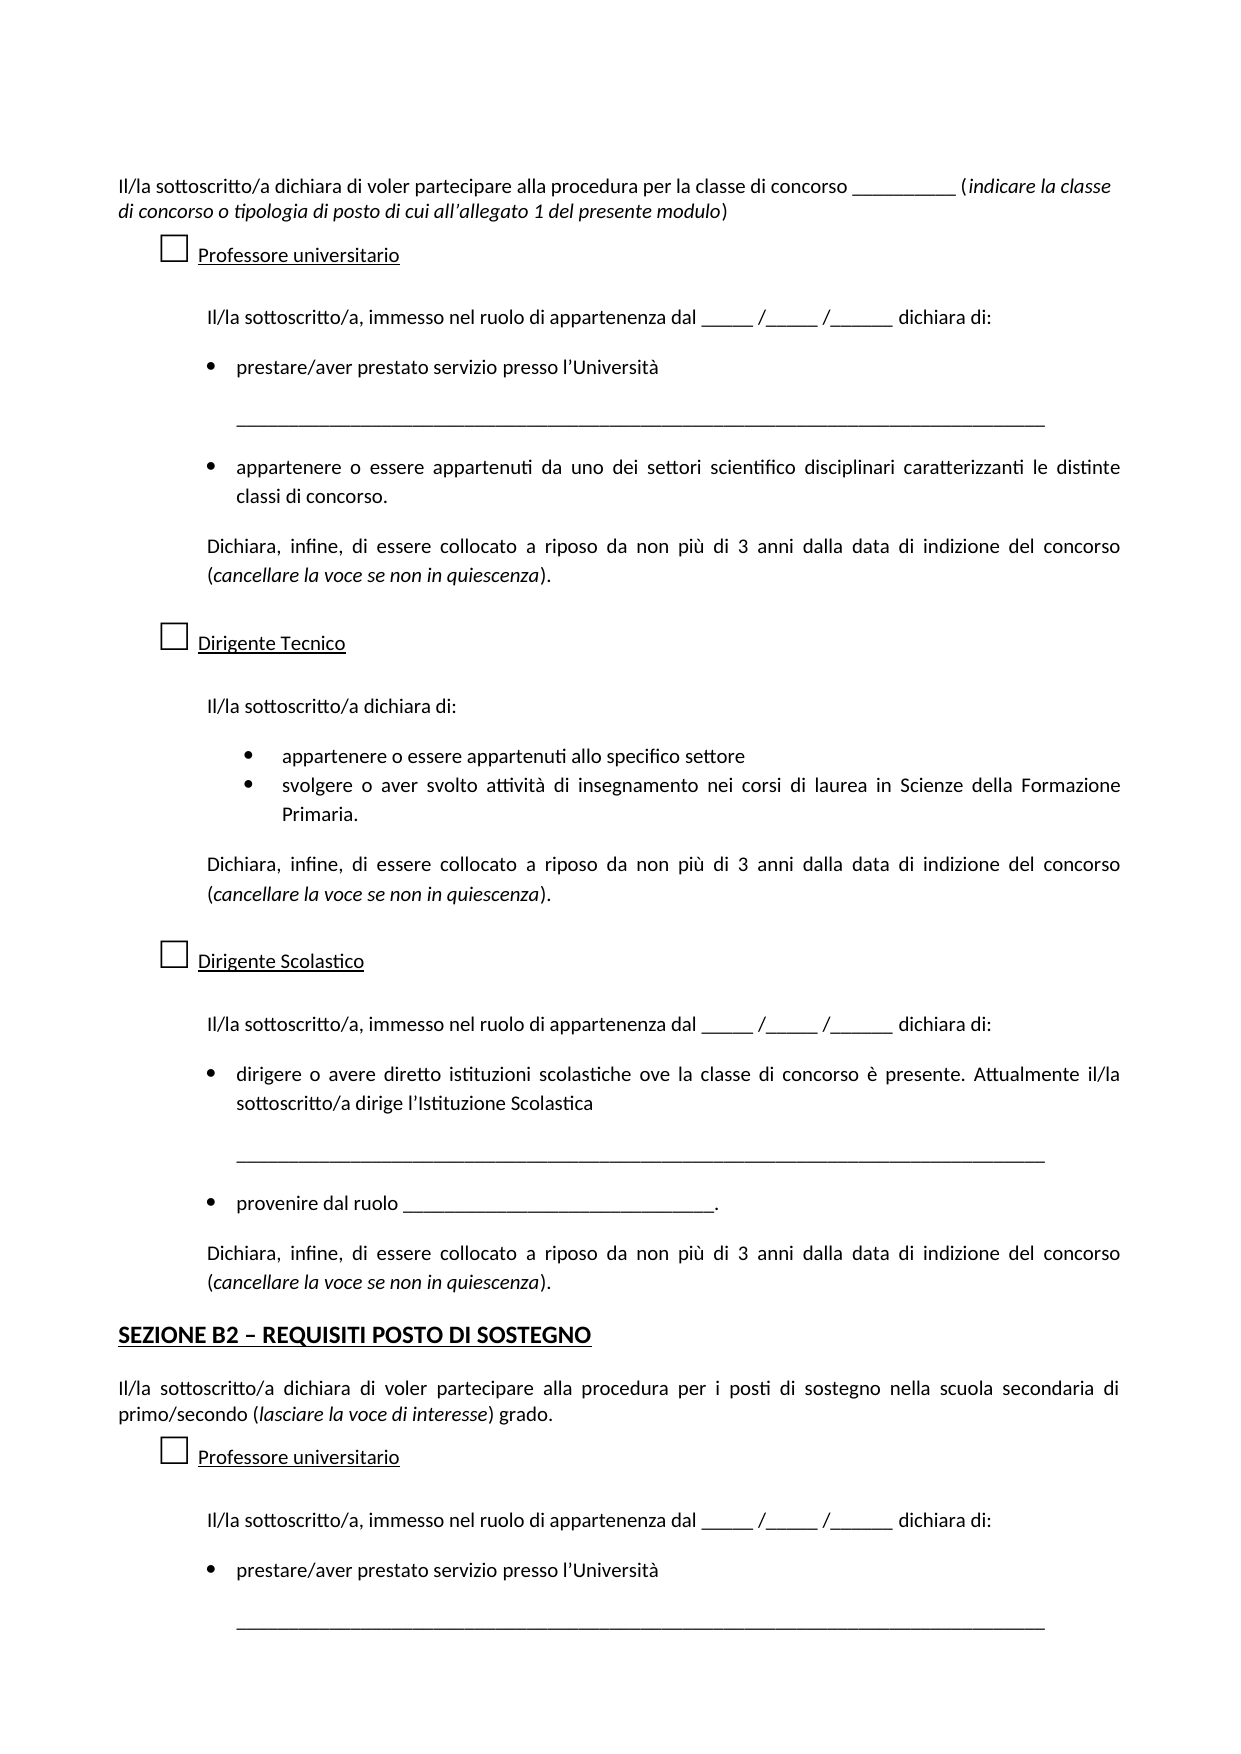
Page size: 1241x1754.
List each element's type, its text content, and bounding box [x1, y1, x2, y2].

list Professore universitario [160, 224, 1122, 276]
text ______________________________________________________________________________ [236, 404, 1122, 430]
text Il/la sottoscritto/a, immesso nel ruolo di appartenenza dal _____ /_____ /______ dichiara di: [207, 1507, 1122, 1532]
list prestare/aver prestato servizio presso l’Università [207, 354, 1122, 380]
text ______________________________________________________________________________ [236, 1607, 1122, 1632]
list appartenere o essere appartenuti da uno dei settori scientifico disciplinari caratterizzanti le distinte classi di concorso. [207, 454, 1122, 509]
text ______________________________________________________________________________ [236, 1140, 1122, 1166]
list appartenere o essere appartenuti allo specifico settore [244, 743, 1122, 769]
text Il/la sottoscritto/a dichiara di voler partecipare alla procedura per i posti di sostegno nella scuola secondaria di primo/secondo (lasciare la voce di interesse) grado. [118, 1376, 1122, 1426]
list svolgere o aver svolto attività di insegnamento nei corsi di laurea in Scienze della Formazione Primaria. [244, 772, 1122, 827]
text Il/la sottoscritto/a dichiara di: [207, 693, 1122, 719]
text SEZIONE B2 – REQUISITI POSTO DI SOSTEGNO [118, 1319, 1122, 1350]
text Dichiara, infine, di essere collocato a riposo da non più di 3 anni dalla data di indizione del concorso (cancellare la voce se non in quiescenza). [207, 852, 1122, 906]
text Dichiara, infine, di essere collocato a riposo da non più di 3 anni dalla data di indizione del concorso (cancellare la voce se non in quiescenza). [207, 533, 1122, 588]
list Professore universitario [160, 1426, 1122, 1478]
list dirigere o avere diretto istituzioni scolastiche ove la classe di concorso è presente. Attualmente il/la sottoscritto/a dirige l’Istituzione Scolastica [207, 1061, 1122, 1116]
list provenire dal ruolo ______________________________. [207, 1190, 1122, 1216]
text Il/la sottoscritto/a dichiara di voler partecipare alla procedura per la classe di concorso __________ (indicare la classe di concorso o tipologia di posto di cui all’allegato 1 del presente modulo) [118, 173, 1122, 224]
list Dirigente Tecnico [160, 613, 1122, 665]
list Dirigente Scolastico [160, 931, 1122, 983]
text Il/la sottoscritto/a, immesso nel ruolo di appartenenza dal _____ /_____ /______ dichiara di: [207, 304, 1122, 330]
list prestare/aver prestato servizio presso l’Università [207, 1557, 1122, 1582]
text Dichiara, infine, di essere collocato a riposo da non più di 3 anni dalla data di indizione del concorso (cancellare la voce se non in quiescenza). [207, 1240, 1122, 1295]
text Il/la sottoscritto/a, immesso nel ruolo di appartenenza dal _____ /_____ /______ dichiara di: [207, 1011, 1122, 1037]
